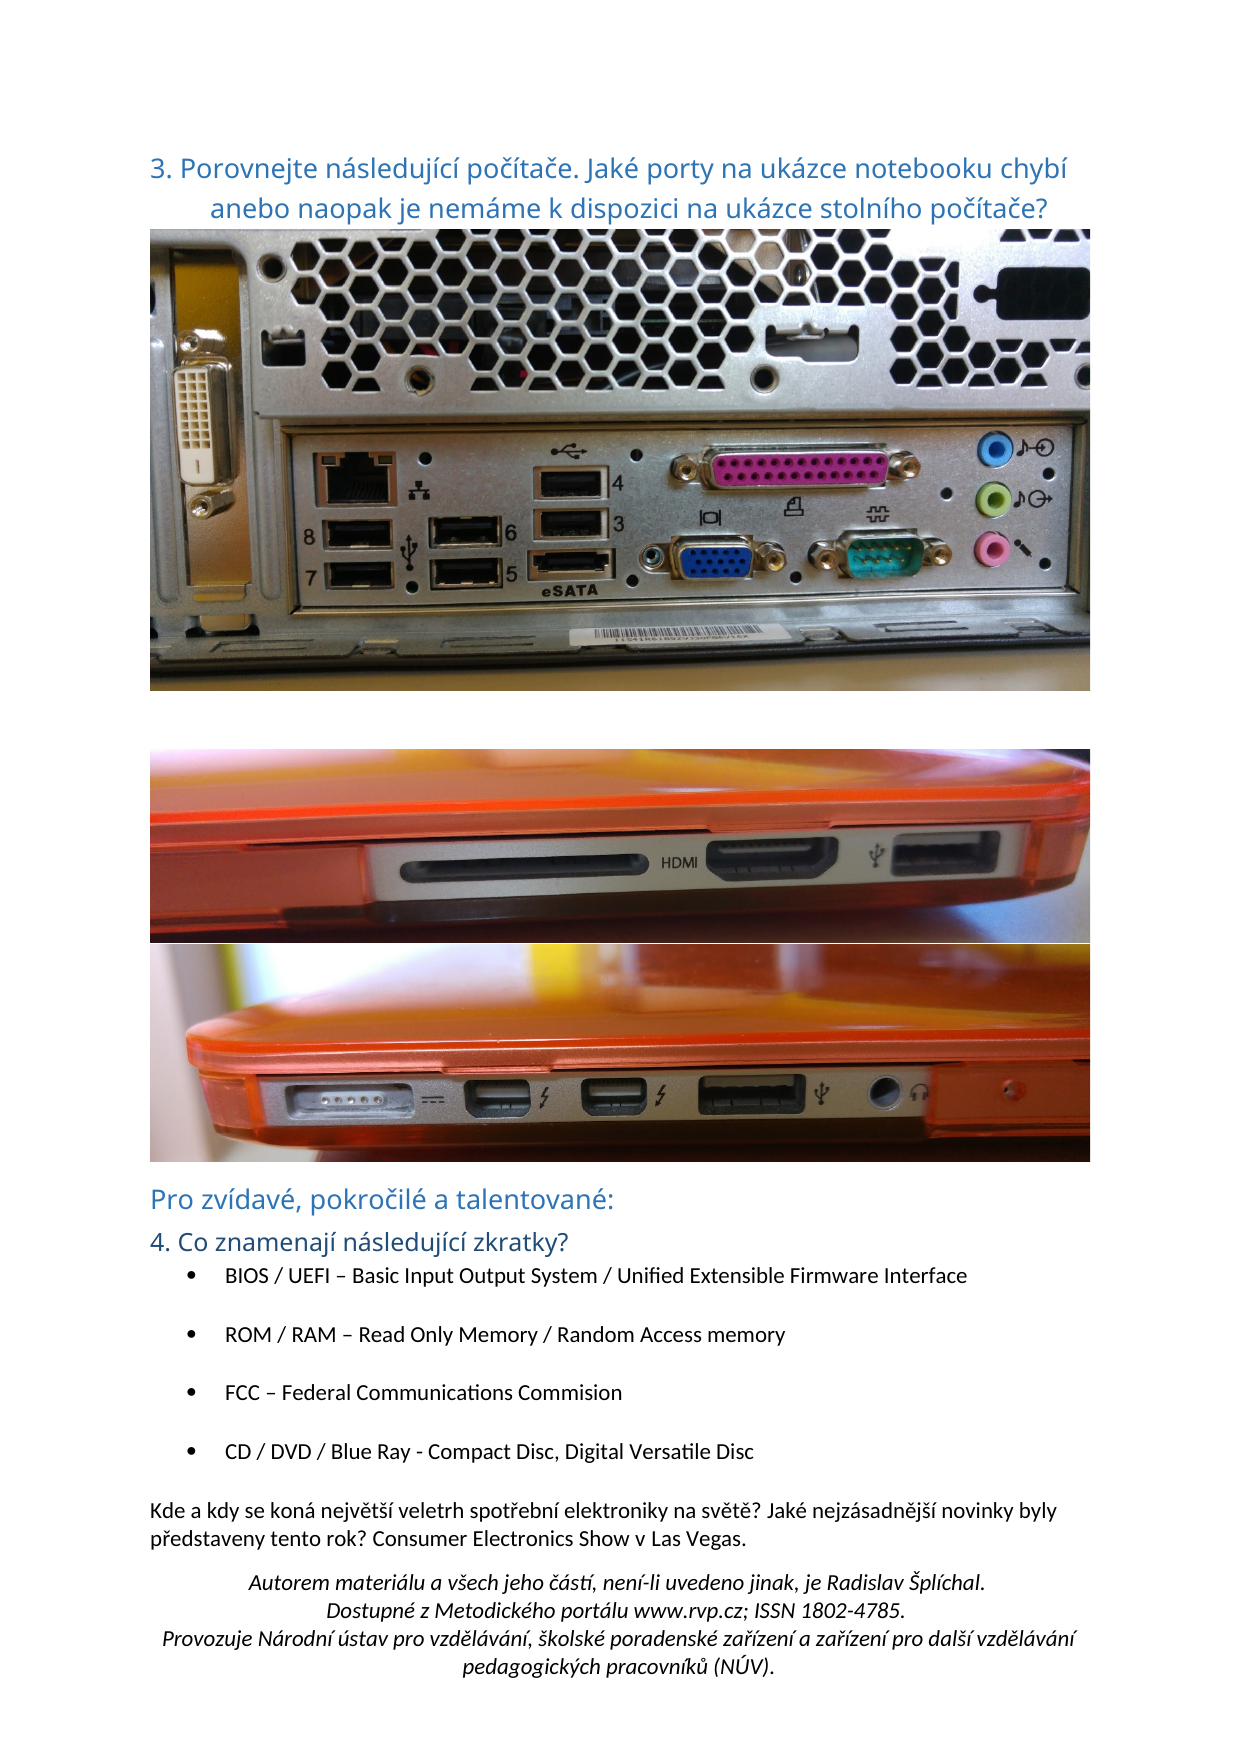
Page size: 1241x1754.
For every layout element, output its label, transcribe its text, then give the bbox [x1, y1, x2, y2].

picture [150, 944, 1091, 1162]
subtitle Pro zvídavé, pokročilé a talentované: [150, 1180, 1090, 1217]
subtitle 3. Porovnejte následující počítače. Jaké porty na ukázce notebooku chybí anebo naopak je nemáme k dispozici na ukázce stolního počítače? [150, 150, 1090, 227]
list BIOS / UEFI – Basic Input Output System / Unified Extensible Firmware Interface [187, 1261, 1090, 1289]
list ROM / RAM – Read Only Memory / Random Access memory [187, 1320, 1090, 1348]
subtitle 4. Co znamenají následující zkratky? [150, 1224, 1090, 1258]
list CD / DVD / Blue Ray - Compact Disc, Digital Versatile Disc [187, 1437, 1090, 1465]
picture [150, 229, 1091, 691]
picture [150, 749, 1091, 943]
text Kde a kdy se koná největší veletrh spotřební elektroniky na světě? Jaké nejzásadnější novinky byly představeny tento rok? Consumer Electronics Show v Las Vegas. [150, 1496, 1090, 1552]
list FCC – Federal Communications Commision [187, 1378, 1090, 1406]
